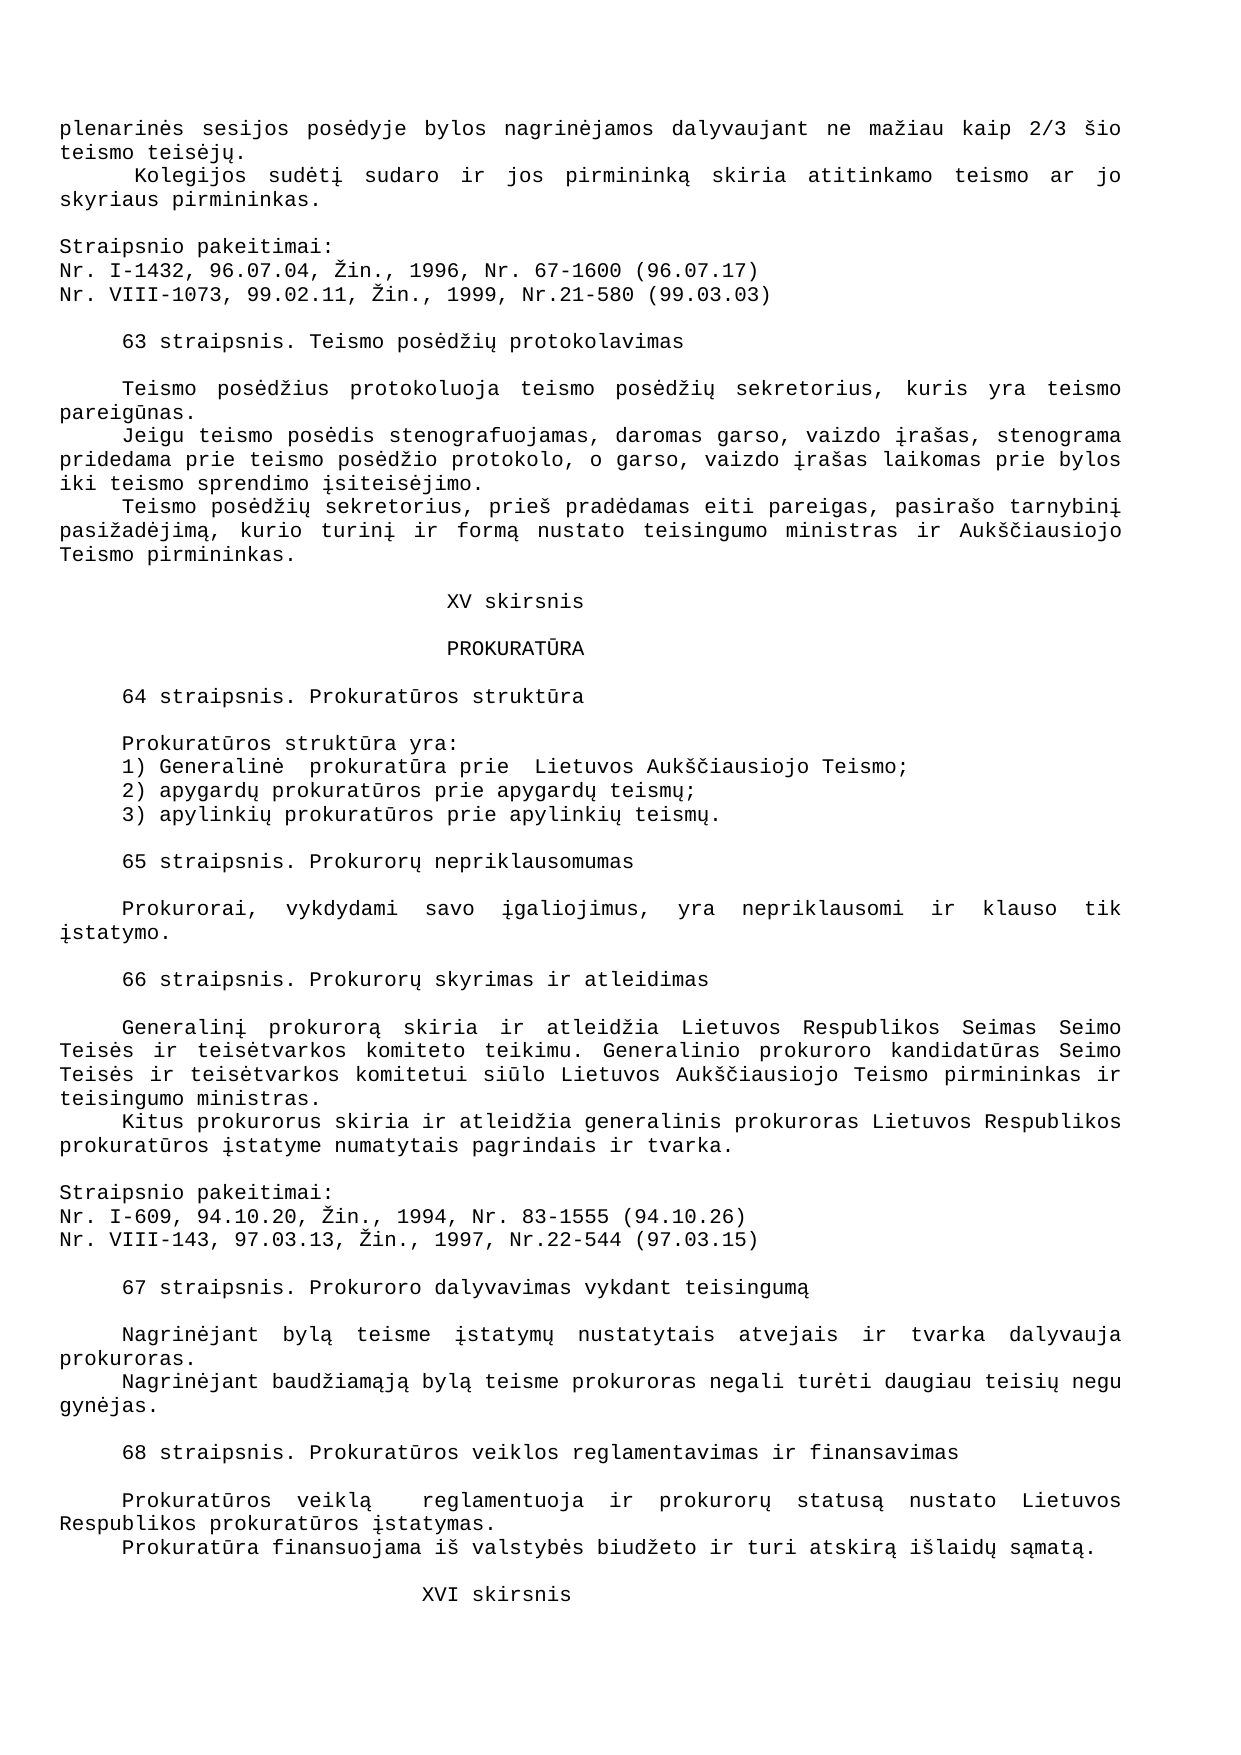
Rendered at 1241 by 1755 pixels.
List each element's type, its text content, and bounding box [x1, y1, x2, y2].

text 3) apylinkių prokuratūros prie apylinkių teismų. [59, 804, 1122, 827]
text 63 straipsnis. Teismo posėdžių protokolavimas [59, 331, 1122, 354]
text Straipsnio pakeitimai: [59, 1182, 1122, 1206]
text Nr. I-609, 94.10.20, Žin., 1994, Nr. 83-1555 (94.10.26) [59, 1206, 1122, 1229]
text XVI skirsnis [59, 1584, 1122, 1608]
text Prokuratūros veiklą reglamentuoja ir prokurorų statusą nustato Lietuvos Respublikos prokuratūros įstatymas. [59, 1489, 1122, 1537]
text Nagrinėjant baudžiamąją bylą teisme prokuroras negali turėti daugiau teisių negu gynėjas. [59, 1371, 1122, 1419]
text Nr. VIII-143, 97.03.13, Žin., 1997, Nr.22-544 (97.03.15) [59, 1229, 1122, 1253]
text Straipsnio pakeitimai: [59, 236, 1122, 260]
text Teismo posėdžius protokoluoja teismo posėdžių sekretorius, kuris yra teismo pareigūnas. [59, 378, 1122, 426]
text plenarinės sesijos posėdyje bylos nagrinėjamos dalyvaujant ne mažiau kaip 2/3 šio teismo teisėjų. [59, 118, 1122, 165]
text 2) apygardų prokuratūros prie apygardų teismų; [59, 780, 1122, 804]
text Generalinį prokurorą skiria ir atleidžia Lietuvos Respublikos Seimas Seimo Teisės ir teisėtvarkos komiteto teikimu. Generalinio prokuroro kandidatūras Seimo Teisės ir teisėtvarkos komitetui siūlo Lietuvos Aukščiausiojo Teismo pirmininkas ir teisingumo ministras. [59, 1017, 1122, 1111]
text Nagrinėjant bylą teisme įstatymų nustatytais atvejais ir tvarka dalyvauja prokuroras. [59, 1324, 1122, 1371]
text Prokuratūra finansuojama iš valstybės biudžeto ir turi atskirą išlaidų sąmatą. [59, 1537, 1122, 1561]
text Teismo posėdžių sekretorius, prieš pradėdamas eiti pareigas, pasirašo tarnybinį pasižadėjimą, kurio turinį ir formą nustato teisingumo ministras ir Aukščiausiojo Teismo pirmininkas. [59, 496, 1122, 567]
text Kitus prokurorus skiria ir atleidžia generalinis prokuroras Lietuvos Respublikos prokuratūros įstatyme numatytais pagrindais ir tvarka. [59, 1111, 1122, 1158]
text Prokurorai, vykdydami savo įgaliojimus, yra nepriklausomi ir klauso tik įstatymo. [59, 898, 1122, 946]
text 67 straipsnis. Prokuroro dalyvavimas vykdant teisingumą [59, 1277, 1122, 1300]
text XV skirsnis [59, 591, 1122, 615]
text Prokuratūros struktūra yra: [59, 733, 1122, 757]
text 64 straipsnis. Prokuratūros struktūra [59, 686, 1122, 709]
text 68 straipsnis. Prokuratūros veiklos reglamentavimas ir finansavimas [59, 1442, 1122, 1466]
text 65 straipsnis. Prokurorų nepriklausomumas [59, 851, 1122, 875]
text 66 straipsnis. Prokurorų skyrimas ir atleidimas [59, 969, 1122, 993]
text PROKURATŪRA [59, 638, 1122, 662]
text Jeigu teismo posėdis stenografuojamas, daromas garso, vaizdo įrašas, stenograma pridedama prie teismo posėdžio protokolo, o garso, vaizdo įrašas laikomas prie bylos iki teismo sprendimo įsiteisėjimo. [59, 426, 1122, 496]
text 1) Generalinė prokuratūra prie Lietuvos Aukščiausiojo Teismo; [59, 757, 1122, 780]
text Nr. VIII-1073, 99.02.11, Žin., 1999, Nr.21-580 (99.03.03) [59, 284, 1122, 307]
text Nr. I-1432, 96.07.04, Žin., 1996, Nr. 67-1600 (96.07.17) [59, 260, 1122, 284]
text Kolegijos sudėtį sudaro ir jos pirmininką skiria atitinkamo teismo ar jo skyriaus pirmininkas. [59, 165, 1122, 213]
